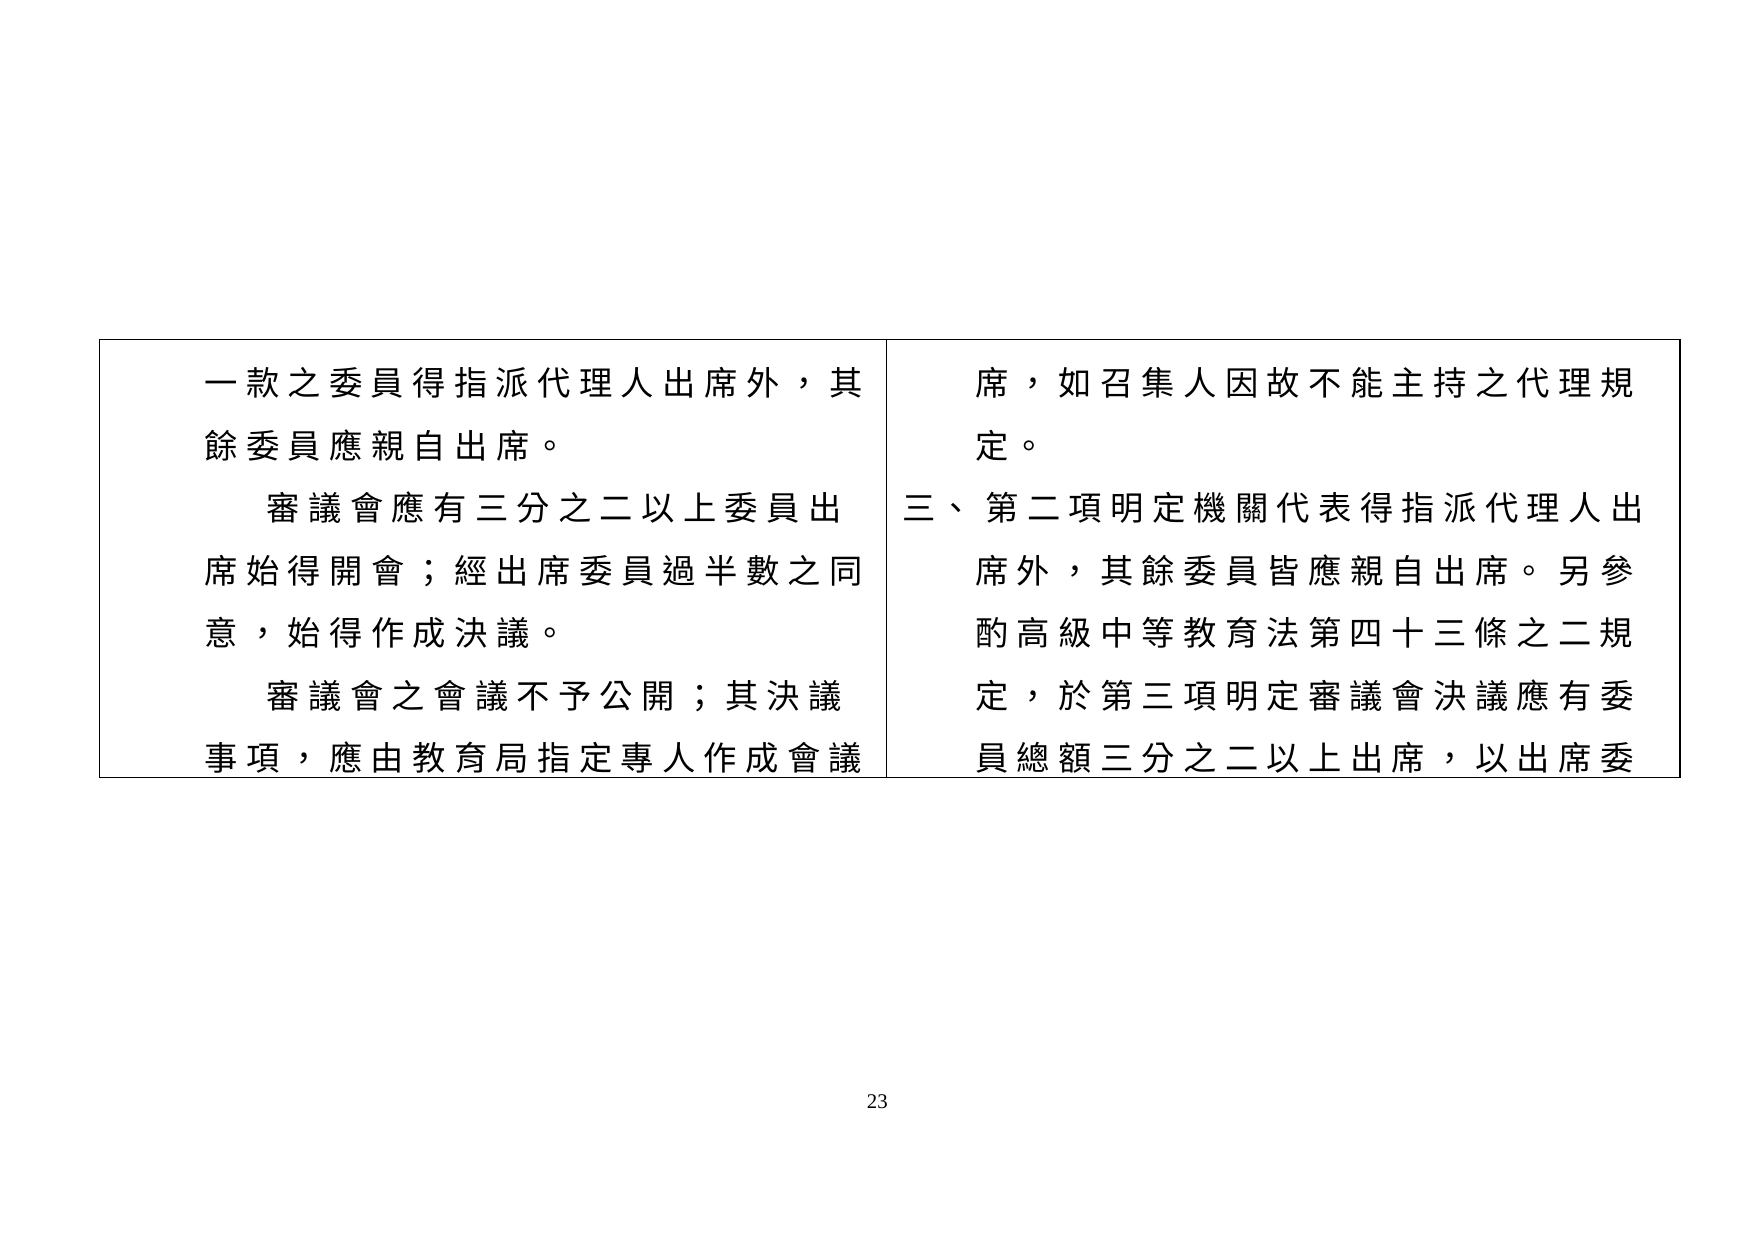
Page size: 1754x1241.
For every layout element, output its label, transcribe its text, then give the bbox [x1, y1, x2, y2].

table_cell 席，如召集人因故不能主持之代理規定。 三、第二項明定機關代表得指派代理人出席外，其餘委員皆應親自出席。另參酌高級中等教育法第四十三條之二規定，於第三項明定審議會決議應有委員總額三分之二以上出席，以出席委 [887, 340, 1679, 777]
table_cell 一款之委員得指派代理人出席外，其餘委員應親自出席。 審議會應有三分之二以上委員出席始得開會；經出席委員過半數之同意，始得作成決議。 審議會之會議不予公開；其決議事項，應由教育局指定專人作成會議 [100, 340, 886, 777]
